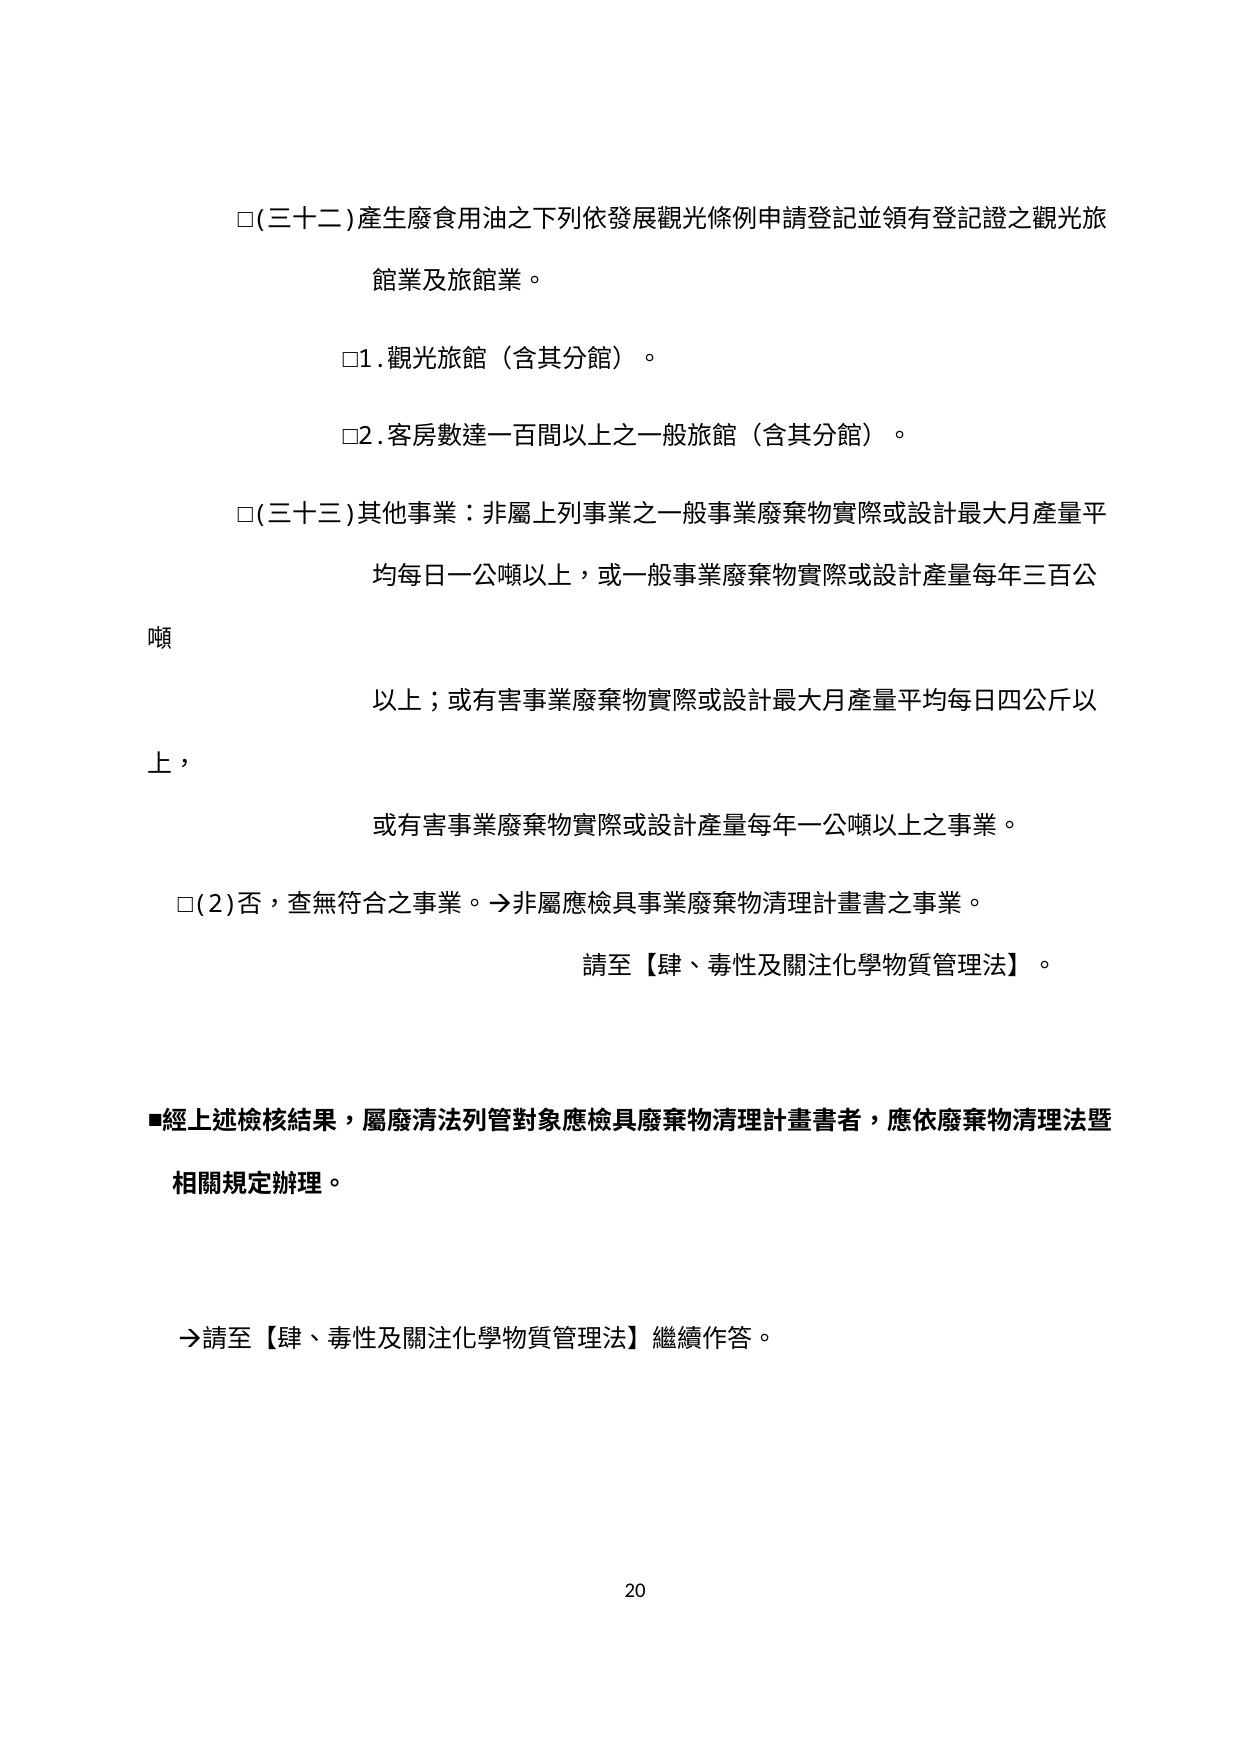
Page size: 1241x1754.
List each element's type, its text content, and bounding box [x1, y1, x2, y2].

text □(三十二)產生廢食用油之下列依發展觀光條例申請登記並領有登記證之觀光旅 館業及旅館業。 [148, 175, 1122, 300]
text □(2)否，查無符合之事業。非屬應檢具事業廢棄物清理計畫書之事業。 請至【肆、毒性及關注化學物質管理法】。 [148, 860, 1122, 985]
text ■經上述檢核結果，屬廢清法列管對象應檢具廢棄物清理計畫書者，應依廢棄物清理法暨相關規定辦理。 [148, 1077, 1122, 1202]
text □(三十三)其他事業：非屬上列事業之一般事業廢棄物實際或設計最大月產量平 均每日一公噸以上，或一般事業廢棄物實際或設計產量每年三百公噸 以上；或有害事業廢棄物實際或設計最大月產量平均每日四公斤以上， 或有害事業廢棄物實際或設計產量每年一公噸以上之事業。 [148, 470, 1122, 845]
text □1.觀光旅館（含其分館）。 [148, 315, 1122, 377]
text 請至【肆、毒性及關注化學物質管理法】繼續作答。 [148, 1295, 1122, 1357]
text □2.客房數達一百間以上之一般旅館（含其分館）。 [148, 392, 1122, 455]
